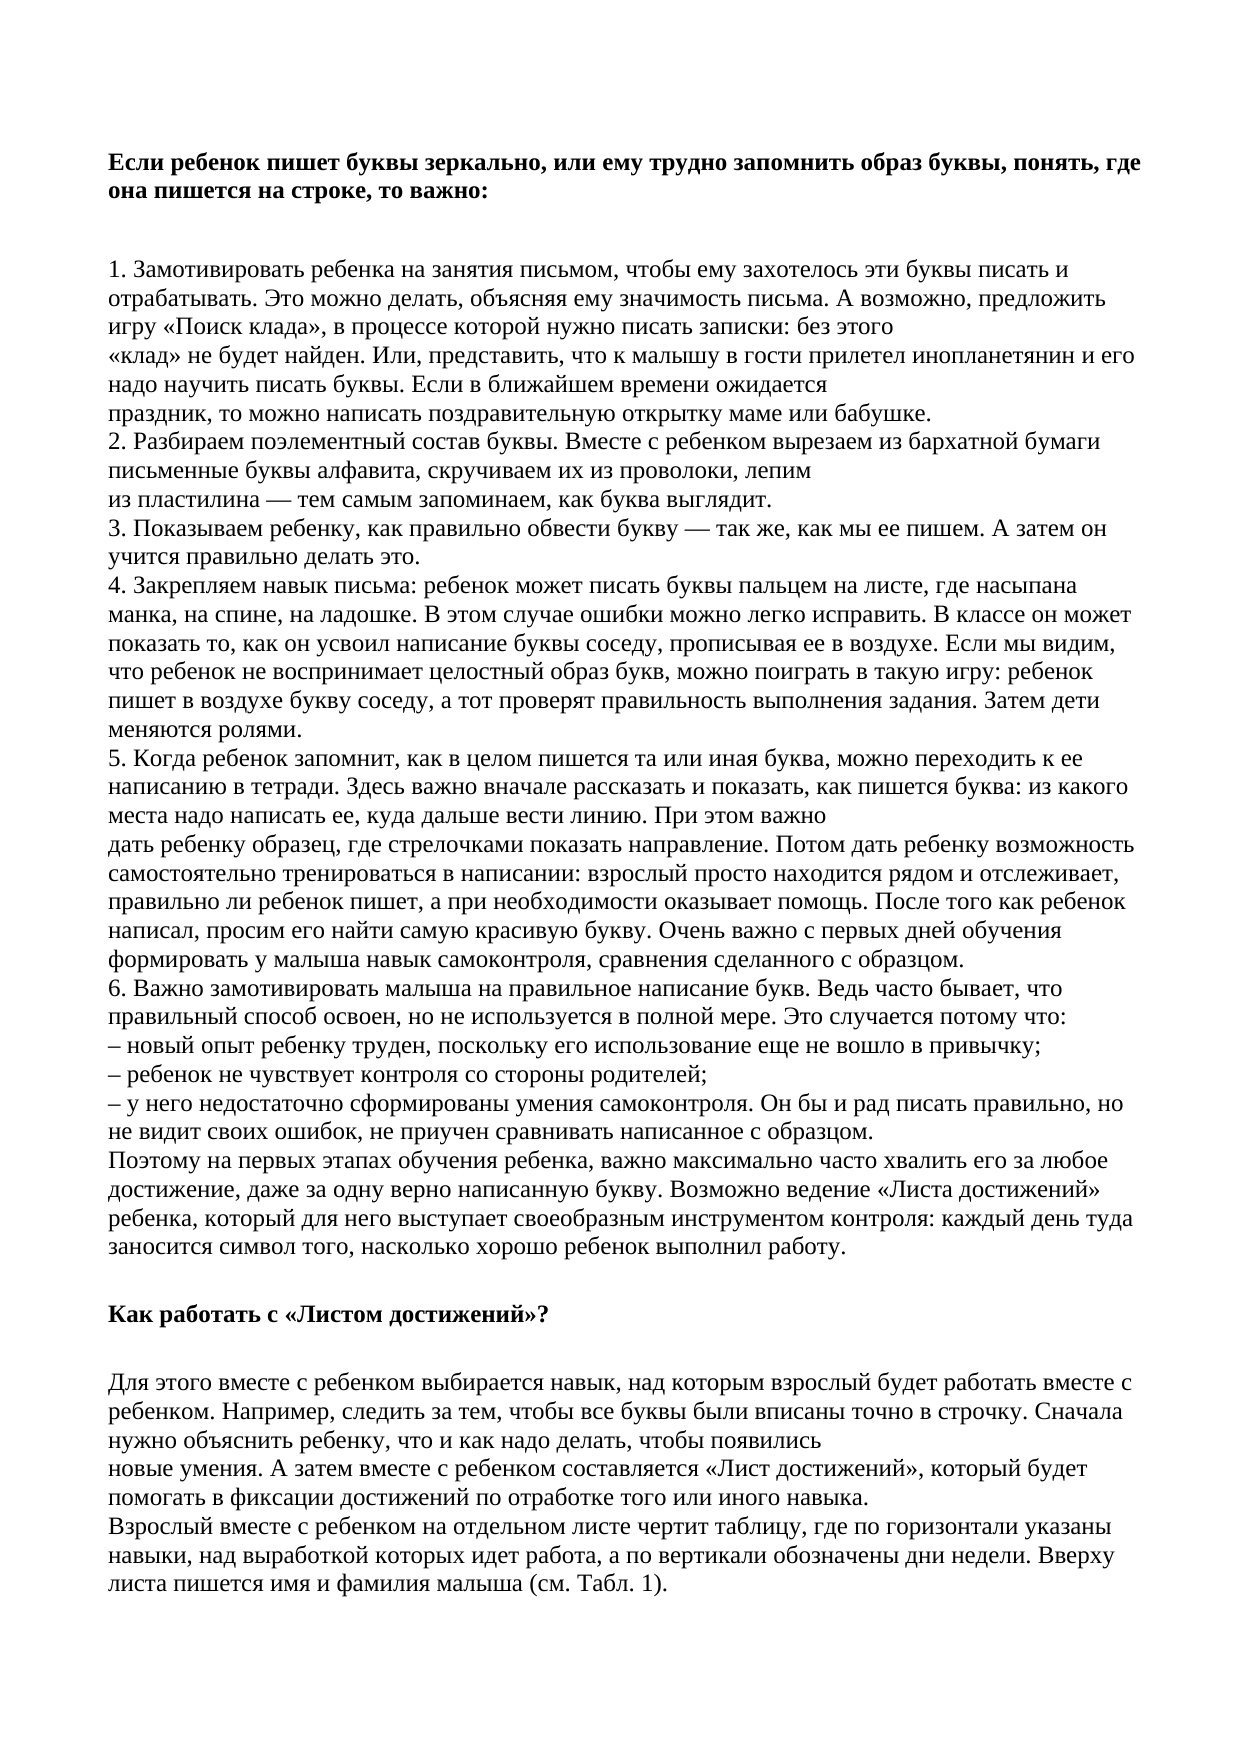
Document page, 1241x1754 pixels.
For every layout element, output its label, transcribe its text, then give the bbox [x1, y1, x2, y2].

text 1. Замотивировать ребенка на занятия письмом, чтобы ему захотелось эти буквы писать и отрабатывать. Это можно делать, объясняя ему значимость письма. А возможно, предложить игру «Поиск клада», в процессе которой нужно писать записки: без этого «клад» не будет найден. Или, представить, что к малышу в гости прилетел инопланетянин и его надо научить писать буквы. Если в ближайшем времени ожидается праздник, то можно написать поздравительную открытку маме или бабушке. 2. Разбираем поэлементный состав буквы. Вместе с ребенком вырезаем из бархатной бумаги письменные буквы алфавита, скручиваем их из проволоки, лепим из пластилина — тем самым запоминаем, как буква выглядит. 3. Показываем ребенку, как правильно обвести букву — так же, как мы ее пишем. А затем он учится правильно делать это. 4. Закрепляем навык письма: ребенок может писать буквы пальцем на листе, где насыпана манка, на спине, на ладошке. В этом случае ошибки можно легко исправить. В классе он может показать то, как он усвоил написание буквы соседу, прописывая ее в воздухе. Если мы видим, что ребенок не воспринимает целостный образ букв, можно поиграть в такую игру: ребенок пишет в воздухе букву соседу, а тот проверят правильность выполнения задания. Затем дети меняются ролями. 5. Когда ребенок запомнит, как в целом пишется та или иная буква, можно переходить к ее написанию в тетради. Здесь важно вначале рассказать и показать, как пишется буква: из какого места надо написать ее, куда дальше вести линию. При этом важно дать ребенку образец, где стрелочками показать направление. Потом дать ребенку возможность самостоятельно тренироваться в написании: взрослый просто находится рядом и отслеживает, правильно ли ребенок пишет, а при необходимости оказывает помощь. После того как ребенок написал, просим его найти самую красивую букву. Очень важно с первых дней обучения формировать у малыша навык самоконтроля, сравнения сделанного с образцом. 6. Важно замотивировать малыша на правильное написание букв. Ведь часто бывает, что правильный способ освоен, но не используется в полной мере. Это случается потому что: – новый опыт ребенку труден, поскольку его использование еще не вошло в привычку; – ребенок не чувствует контроля со стороны родителей; – у него недостаточно сформированы умения самоконтроля. Он бы и рад писать правильно, но не видит своих ошибок, не приучен сравнивать написанное с образцом. Поэтому на первых этапах обучения ребенка, важно максимально часто хвалить его за любое достижение, даже за одну верно написанную букву. Возможно ведение «Листа достижений» ребенка, который для него выступает своеобразным инструментом контроля: каждый день туда заносится символ того, насколько хорошо ребенок выполнил работу. [108, 254, 1152, 1260]
text Как работать с «Листом достижений»? [108, 1271, 1152, 1328]
text Если ребенок пишет буквы зеркально, или ему трудно запомнить образ буквы, понять, где она пишется на строке, то важно: [108, 118, 1152, 204]
text Для этого вместе с ребенком выбирается навык, над которым взрослый будет работать вместе с ребенком. Например, следить за тем, чтобы все буквы были вписаны точно в строчку. Сначала нужно объяснить ребенку, что и как надо делать, чтобы появились новые умения. А затем вместе с ребенком составляется «Лист достижений», который будет помогать в фиксации достижений по отработке того или иного навыка. Взрослый вместе с ребенком на отдельном листе чертит таблицу, где по горизонтали указаны навыки, над выработкой которых идет работа, а по вертикали обозначены дни недели. Вверху листа пишется имя и фамилия малыша (см. Табл. 1). [108, 1338, 1152, 1597]
